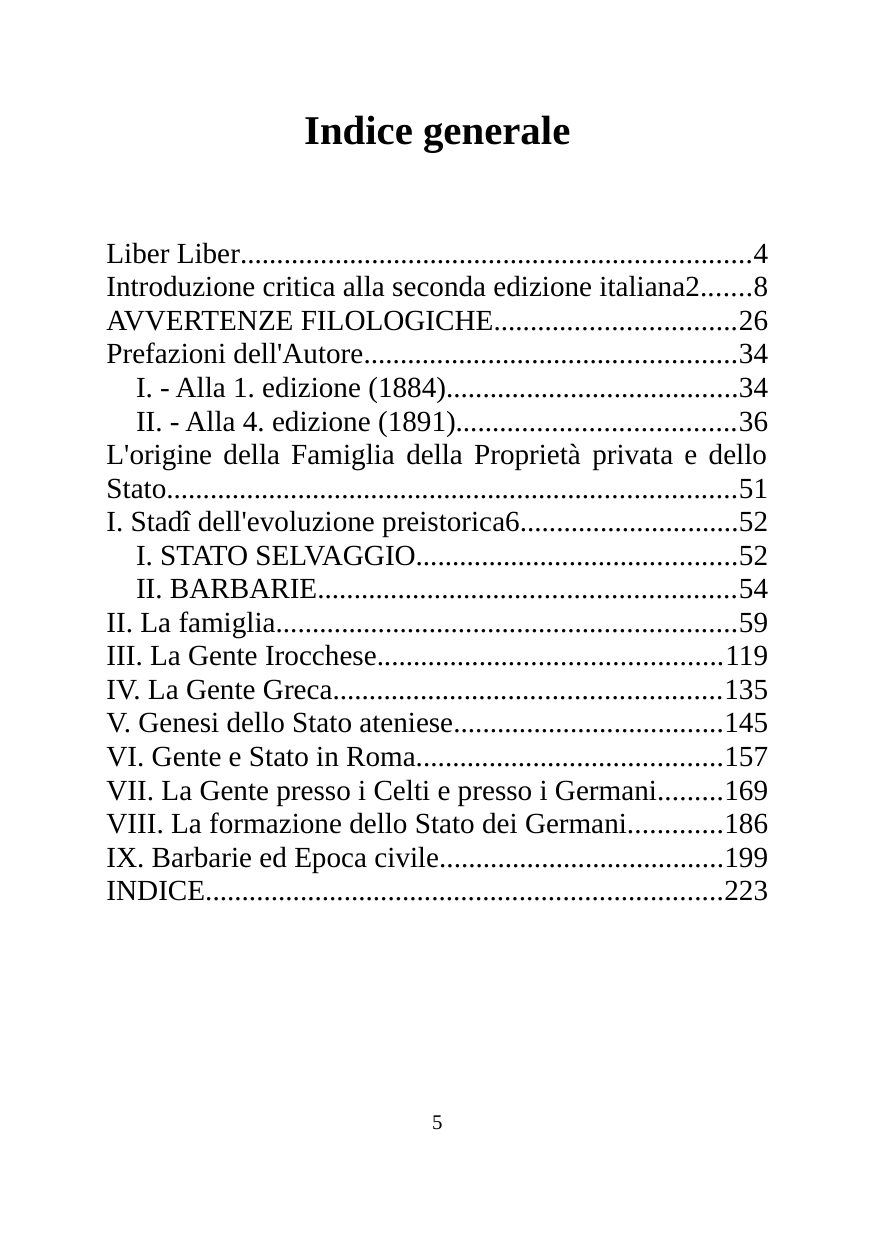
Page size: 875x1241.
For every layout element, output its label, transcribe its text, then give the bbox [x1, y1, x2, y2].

text Prefazioni dell'Autore 34 [106, 337, 768, 370]
text II. La famiglia 59 [106, 605, 768, 638]
text L'origine della Famiglia della Proprietà privata e dello Stato 51 [106, 437, 768, 504]
text VIII. La formazione dello Stato dei Germani. 186 [106, 806, 768, 840]
text AVVERTENZE FILOLOGICHE 26 [106, 303, 768, 337]
text V. Genesi dello Stato ateniese. 145 [106, 706, 768, 739]
text VI. Gente e Stato in Roma. 157 [106, 739, 768, 773]
text II. - Alla 4. edizione (1891). 36 [136, 404, 768, 437]
text VII. La Gente presso i Celti e presso i Germani. 169 [106, 773, 768, 806]
text IV. La Gente Greca 135 [106, 672, 768, 706]
text I. STATO SELVAGGIO. 52 [136, 538, 768, 571]
subtitle Indice generale [106, 106, 768, 153]
text I. Stadî dell'evoluzione preistorica6 52 [106, 504, 768, 538]
text Introduzione critica alla seconda edizione italiana2 8 [106, 269, 768, 303]
text I. - Alla 1. edizione (1884). 34 [136, 370, 768, 404]
text Liber Liber 4 [106, 236, 768, 269]
text III. La Gente Irocchese. 119 [106, 638, 768, 672]
text II. BARBARIE. 54 [136, 571, 768, 605]
text INDICE 223 [106, 873, 768, 907]
text IX. Barbarie ed Epoca civile. 199 [106, 840, 768, 873]
